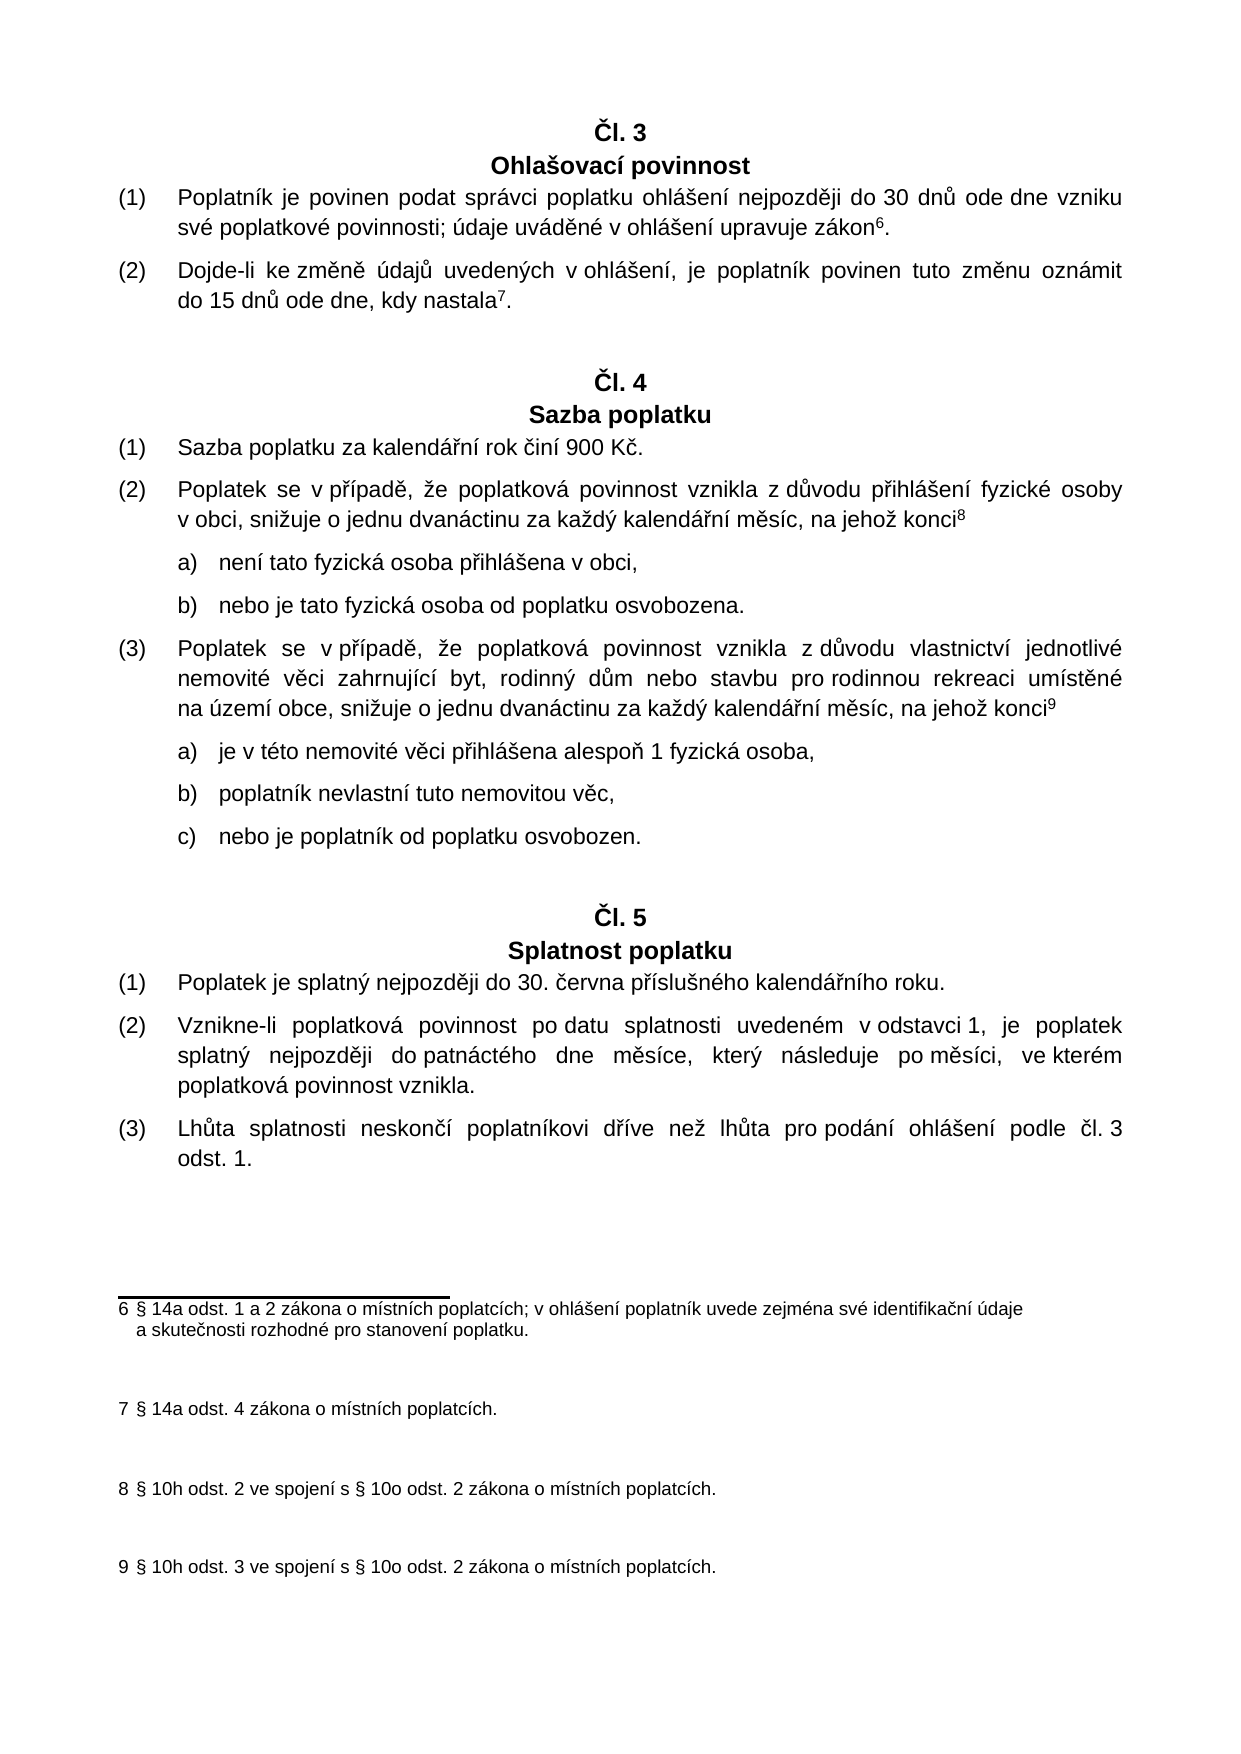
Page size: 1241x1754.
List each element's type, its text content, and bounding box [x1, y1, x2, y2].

list Sazba poplatku za kalendářní rok činí 900 Kč. [118, 433, 1122, 460]
subtitle Čl. 5 Splatnost poplatku [118, 903, 1122, 965]
list nebo je poplatník od poplatku osvobozen. [177, 823, 1122, 849]
list poplatník nevlastní tuto nemovitou věc, [177, 780, 1122, 807]
list nebo je tato fyzická osoba od poplatku osvobozena. [177, 592, 1122, 618]
list § 14a odst. 1 a 2 zákona o místních poplatcích; v ohlášení poplatník uvede zejména své identifikační údaje a skutečnosti rozhodné pro stanovení poplatku. [118, 1298, 1122, 1341]
list Lhůta splatnosti neskončí poplatníkovi dříve než lhůta pro podání ohlášení podle čl. 3 odst. 1. [118, 1115, 1122, 1172]
list není tato fyzická osoba přihlášena v obci, [177, 549, 1122, 576]
list § 10h odst. 2 ve spojení s § 10o odst. 2 zákona o místních poplatcích. [118, 1477, 1122, 1499]
list je v této nemovité věci přihlášena alespoň 1 fyzická osoba, [177, 738, 1122, 764]
subtitle Čl. 3 Ohlašovací povinnost [118, 118, 1122, 180]
list § 14a odst. 4 zákona o místních poplatcích. [118, 1398, 1122, 1420]
list Vznikne-li poplatková povinnost po datu splatnosti uvedeném v odstavci 1, je poplatek splatný nejpozději do patnáctého dne měsíce, který následuje po měsíci, ve kterém poplatková povinnost vznikla. [118, 1012, 1122, 1099]
list Poplatek se v případě, že poplatková povinnost vznikla z důvodu přihlášení fyzické osoby v obci, snižuje o jednu dvanáctinu za každý kalendářní měsíc, na jehož konci [118, 476, 1122, 533]
list Poplatek se v případě, že poplatková povinnost vznikla z důvodu vlastnictví jednotlivé nemovité věci zahrnující byt, rodinný dům nebo stavbu pro rodinnou rekreaci umístěné na území obce, snižuje o jednu dvanáctinu za každý kalendářní měsíc, na jehož konci [118, 634, 1122, 721]
list Poplatník je povinen podat správci poplatku ohlášení nejpozději do 30 dnů ode dne vzniku své poplatkové povinnosti; údaje uváděné v ohlášení upravuje zákon. [118, 184, 1122, 241]
list § 10h odst. 3 ve spojení s § 10o odst. 2 zákona o místních poplatcích. [118, 1556, 1122, 1578]
subtitle Čl. 4 Sazba poplatku [118, 367, 1122, 429]
list Poplatek je splatný nejpozději do 30. června příslušného kalendářního roku. [118, 969, 1122, 996]
list Dojde-li ke změně údajů uvedených v ohlášení, je poplatník povinen tuto změnu oznámit do 15 dnů ode dne, kdy nastala. [118, 257, 1122, 314]
